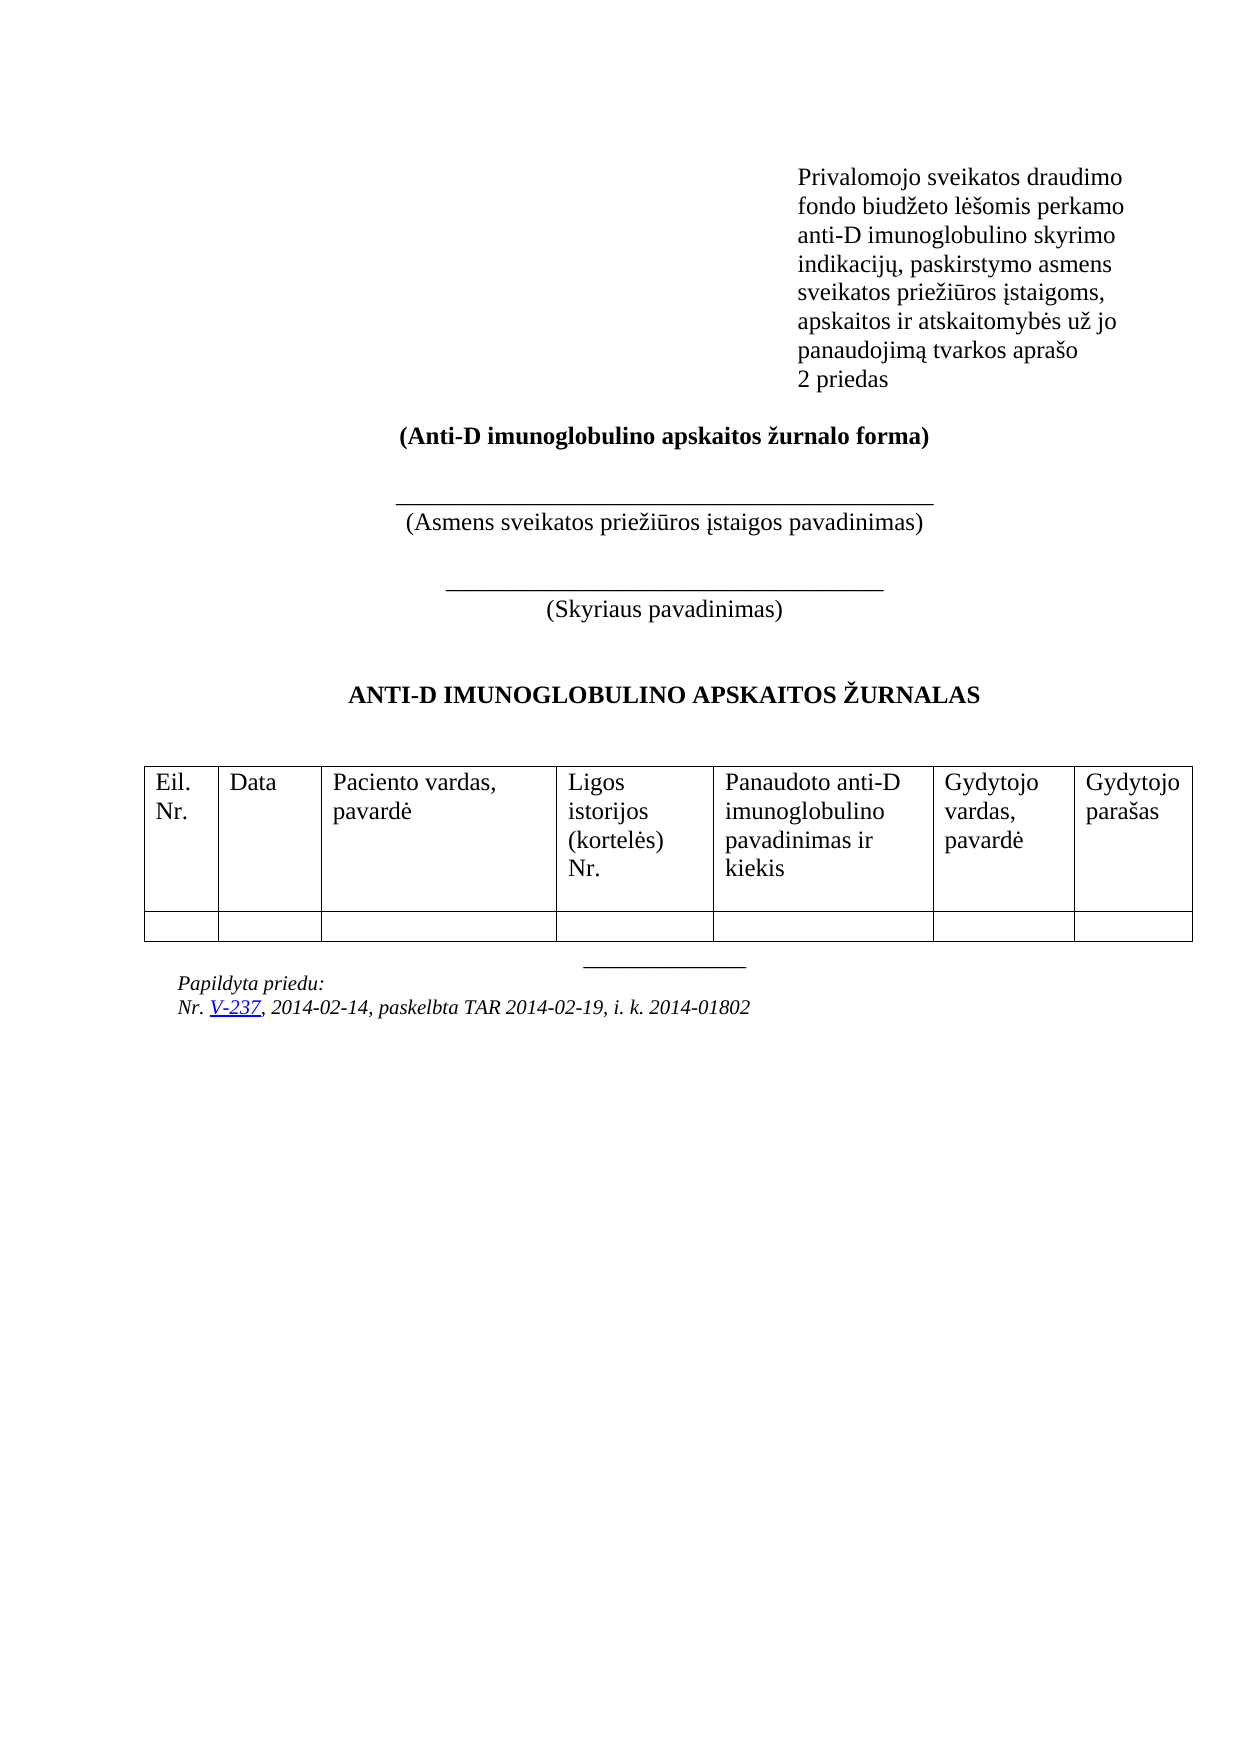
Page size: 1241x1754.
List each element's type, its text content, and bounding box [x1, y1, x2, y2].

text ANTI-D IMUNOGLOBULINO APSKAITOS ŽURNALAS [177, 680, 1152, 709]
text Nr. V-237, 2014-02-14, paskelbta TAR 2014-02-19, i. k. 2014-01802 [177, 995, 1152, 1019]
table_header Eil.Nr. [145, 767, 218, 911]
table_cell [934, 912, 1074, 941]
table_header Gydytojo vardas, pavardė [934, 767, 1074, 911]
table_cell [219, 912, 321, 941]
text 2 priedas [797, 364, 1152, 392]
text ___________________________________ [177, 565, 1152, 594]
text Privalomojo sveikatos draudimo fondo biudžeto lėšomis perkamo anti-D imunoglobulino skyrimo indikacijų, paskirstymo asmens sveikatos priežiūros įstaigoms, apskaitos ir atskaitomybės už jo panaudojimą tvarkos aprašo [797, 162, 1152, 364]
table_header Paciento vardas, pavardė [322, 767, 556, 911]
text (Anti-D imunoglobulino apskaitos žurnalo forma) [177, 421, 1152, 450]
text (Skyriaus pavadinimas) [177, 594, 1152, 622]
table_cell [1075, 912, 1192, 941]
table_header Ligos istorijos (kortelės) Nr. [557, 767, 713, 911]
table_cell [557, 912, 713, 941]
text Papildyta priedu: [177, 971, 1152, 995]
table_cell [714, 912, 933, 941]
text (Asmens sveikatos priežiūros įstaigos pavadinimas) [177, 507, 1152, 536]
table_header Panaudoto anti-D imunoglobulino pavadinimas ir kiekis [714, 767, 933, 911]
table_cell [322, 912, 556, 941]
text ___________________________________________ [177, 479, 1152, 507]
text _____________ [177, 942, 1152, 971]
table_header Gydytojoparašas [1075, 767, 1192, 911]
table_header Data [219, 767, 321, 911]
table_cell [145, 912, 218, 941]
